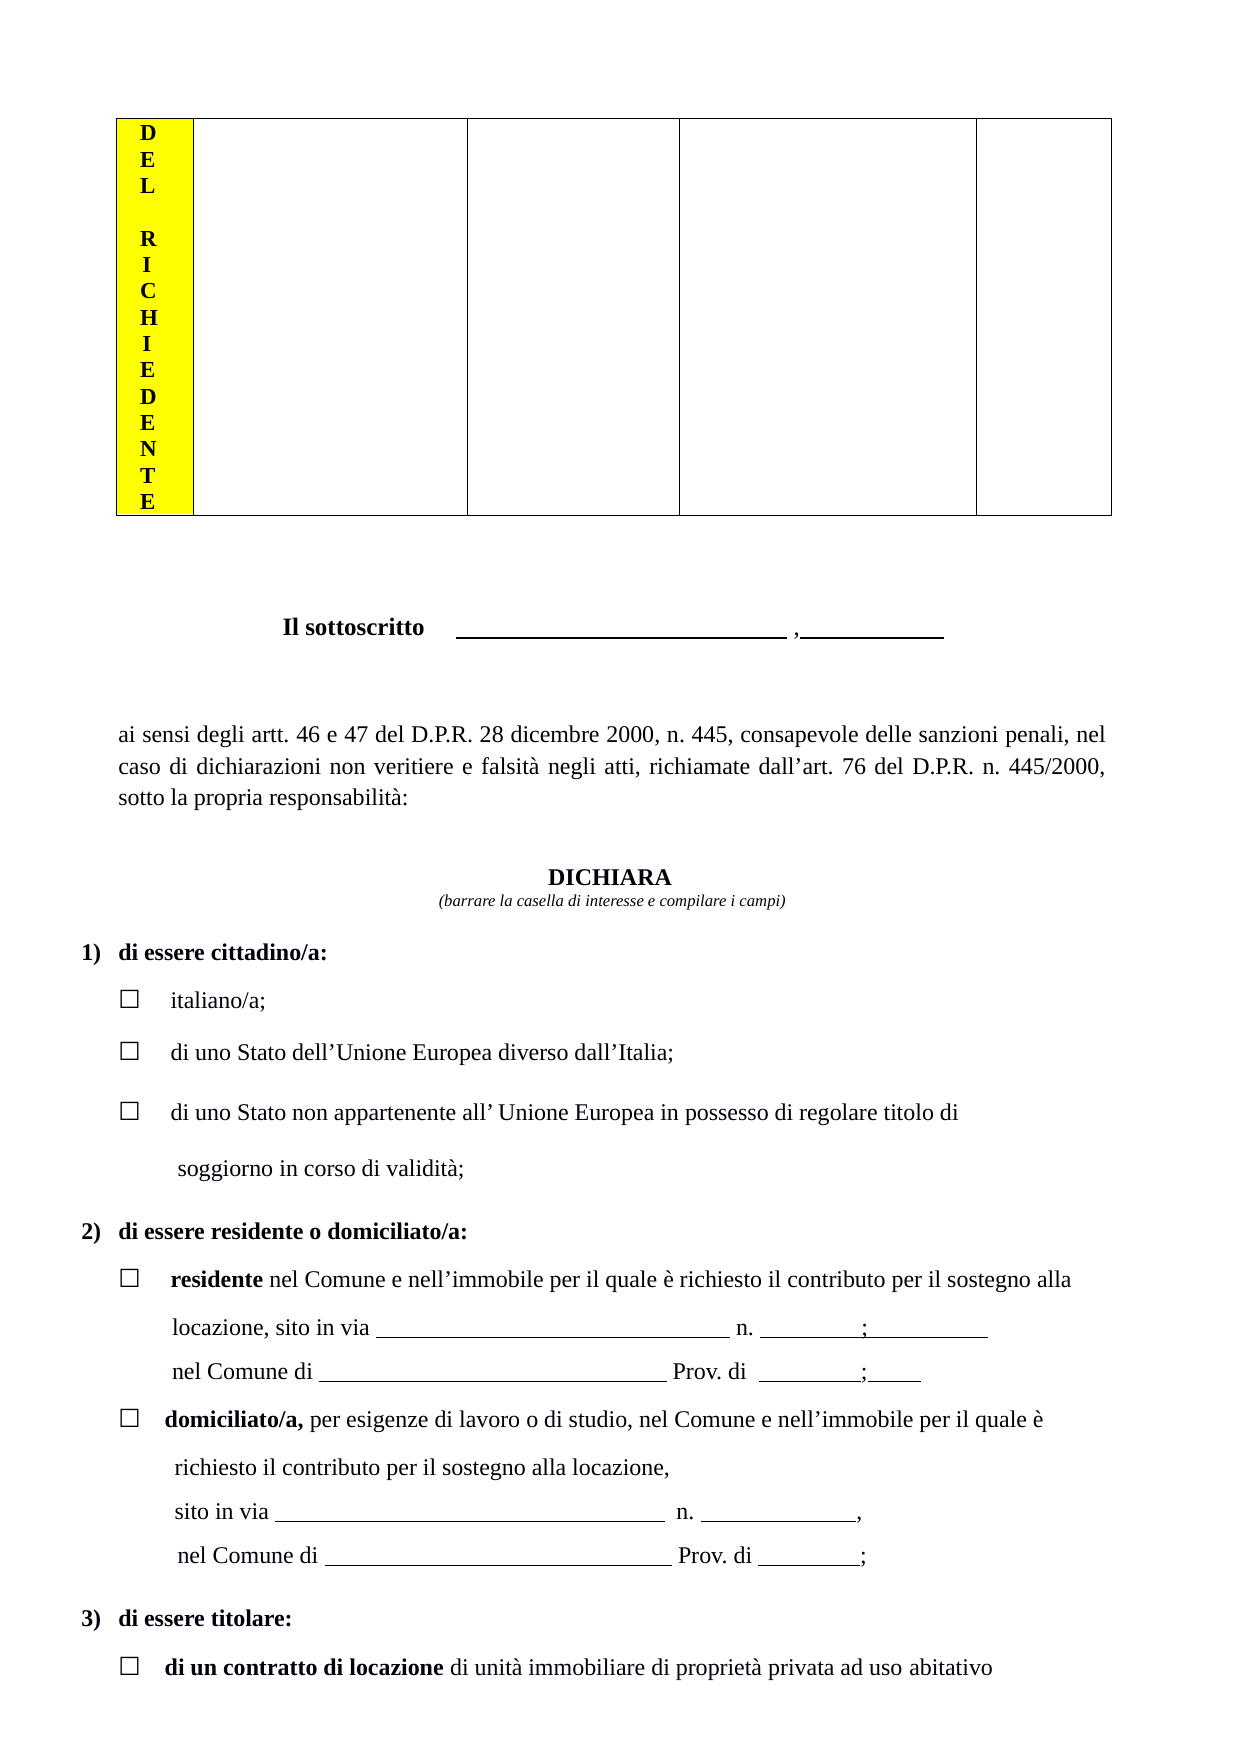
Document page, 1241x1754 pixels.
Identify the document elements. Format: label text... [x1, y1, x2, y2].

list ☐ di un contratto di locazione di unità immobiliare di proprietà privata ad uso abitativo [118, 1649, 1107, 1683]
text Il sottoscritto , [118, 612, 1107, 641]
list di essere titolare: [81, 1604, 1107, 1632]
text locazione, sito in via n. ; [118, 1313, 1107, 1340]
table_header DEL RICHIEDENTE [117, 119, 193, 514]
text sito in via n. , [162, 1497, 1107, 1524]
table_cell [194, 119, 467, 514]
text nel Comune di Prov. di ; [118, 1357, 1107, 1384]
text ☐ residente nel Comune e nell’immobile per il quale è richiesto il contributo per il sostegno alla [118, 1261, 1107, 1295]
text nel Comune di Prov. di ; [177, 1541, 1107, 1569]
table_cell [977, 119, 1111, 514]
text DICHIARA [118, 863, 1107, 891]
text ☐ di uno Stato non appartenente all’ Unione Europea in possesso di regolare titolo di [118, 1094, 1107, 1128]
text ☐ italiano/a; [118, 982, 1107, 1016]
text ai sensi degli artt. 46 e 47 del D.P.R. 28 dicembre 2000, n. 445, consapevole delle sanzioni penali, nel caso di dichiarazioni non veritiere e falsità negli atti, richiamate dall’art. 76 del D.P.R. n. 445/2000, sotto la propria responsabilità: [118, 720, 1107, 811]
list di essere cittadino/a: [81, 938, 1107, 965]
text richiesto il contributo per il sostegno alla locazione, [162, 1453, 1107, 1480]
list di essere residente o domiciliato/a: [81, 1217, 1107, 1244]
text soggiorno in corso di validità; [177, 1154, 1107, 1181]
table_cell [468, 119, 679, 514]
text ☐ domiciliato/a, per esigenze di lavoro o di studio, nel Comune e nell’immobile per il quale è [118, 1401, 1107, 1435]
text ☐ di uno Stato dell’Unione Europea diverso dall’Italia; [118, 1034, 1107, 1068]
table_cell [680, 119, 976, 514]
text (barrare la casella di interesse e compilare i campi) [118, 891, 1107, 910]
